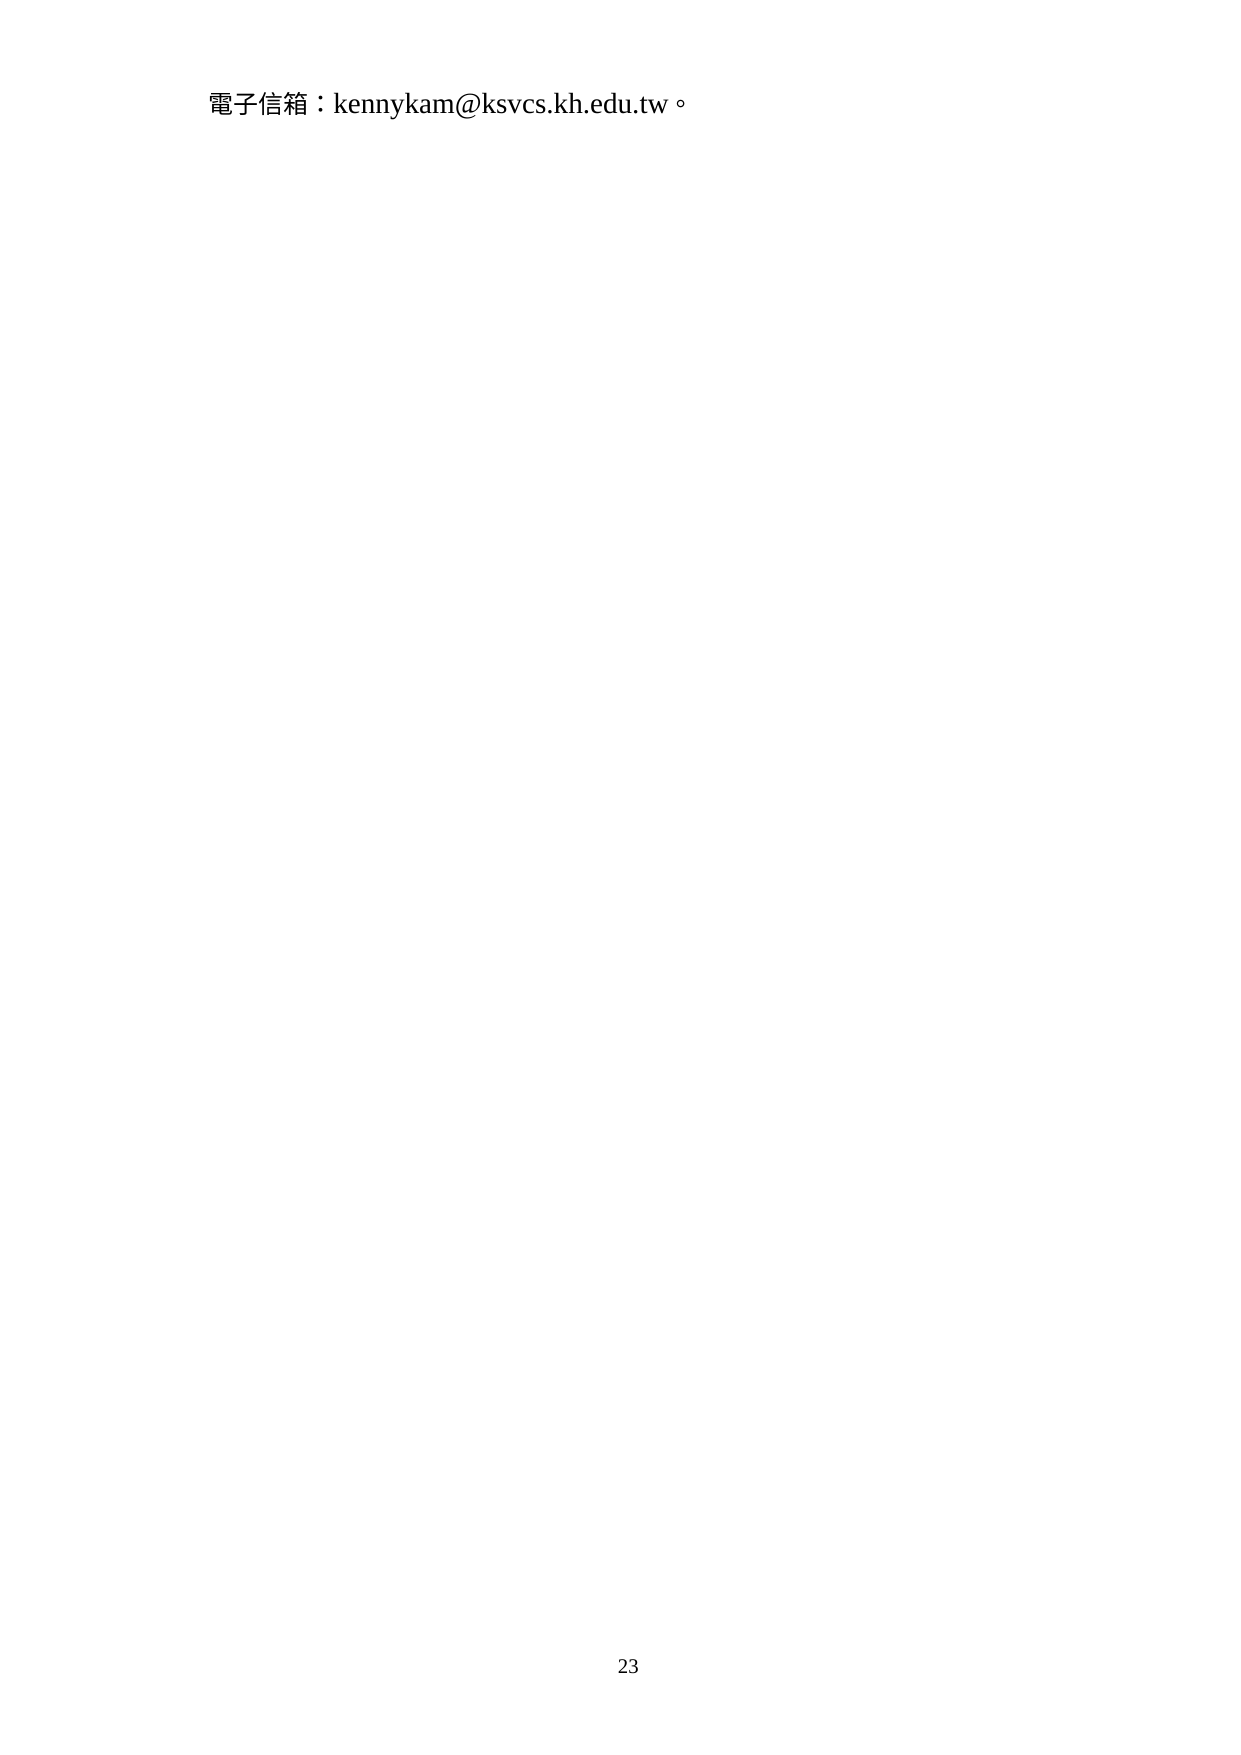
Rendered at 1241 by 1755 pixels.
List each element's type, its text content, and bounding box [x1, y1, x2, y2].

text 電子信箱：kennykam@ksvcs.kh.edu.tw。 [168, 90, 1152, 119]
